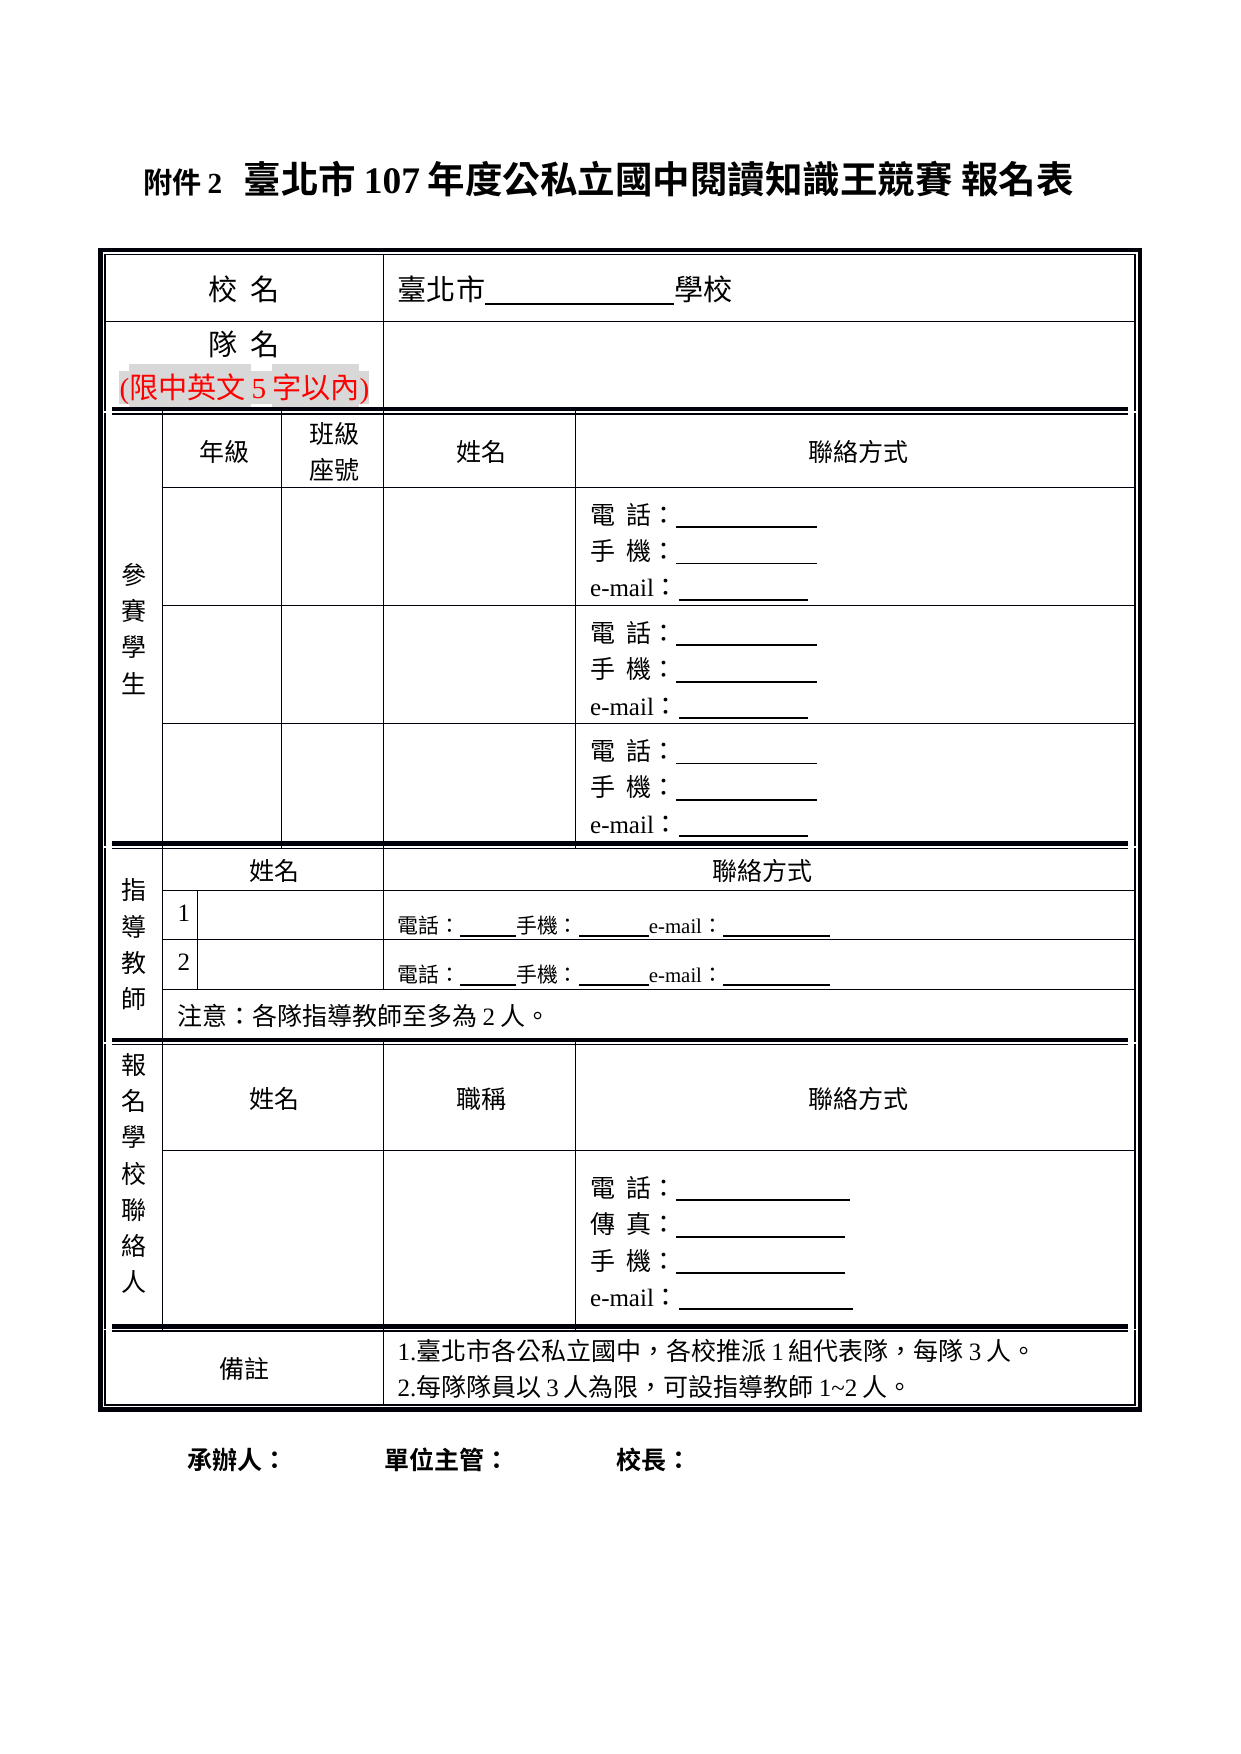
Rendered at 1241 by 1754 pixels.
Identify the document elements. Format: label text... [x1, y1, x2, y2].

table_cell [163, 488, 281, 605]
text 附件2 臺北市107年度公私立國中閱讀知識王競賽 報名表 [114, 150, 1103, 204]
table_cell 1.臺北市各公私立國中，各校推派1組代表隊，每隊3人。 2.每隊隊員以3人為限，可設指導教師1~2人。 [384, 1324, 1138, 1404]
table_cell 年級 [163, 415, 281, 487]
table_cell 報名學校聯絡人 [103, 1038, 162, 1324]
table_cell [282, 724, 383, 841]
text 承辦人： 單位主管： 校長： [187, 1441, 1053, 1477]
table_cell [198, 940, 383, 988]
table_cell 聯絡方式 [576, 1038, 1138, 1150]
table_cell 參賽學生 [103, 407, 162, 841]
table_cell 1 [163, 891, 197, 939]
table_cell [198, 891, 383, 939]
table_cell 隊 名 (限中英文5字以內) [106, 322, 383, 407]
table_cell 2 [163, 940, 197, 988]
table_cell [384, 724, 575, 841]
table_cell 電話： 手機： e-mail： [384, 940, 1134, 988]
table_cell [163, 606, 281, 723]
table_cell 姓名 [384, 415, 575, 487]
table_cell 備註 [103, 1324, 383, 1404]
table_cell [282, 488, 383, 605]
table_cell 注意：各隊指導教師至多為2人。 [163, 990, 1134, 1037]
table_header 校 名 [106, 255, 383, 321]
table_cell 聯絡方式 [576, 407, 1138, 487]
table_cell 電 話： 傳 真： 手 機： e-mail： [576, 1151, 1134, 1324]
table_cell 聯絡方式 [384, 841, 1138, 890]
table_header 臺北市 學校 [384, 255, 1134, 321]
table_cell 電話： 手機： e-mail： [384, 891, 1134, 939]
table_cell 班級 座號 [282, 415, 383, 487]
table_cell 電 話： 手 機： e-mail： [576, 488, 1134, 605]
table_cell 職稱 [384, 1045, 575, 1150]
table_cell 指導教師 [103, 841, 162, 1037]
table_cell [384, 322, 1134, 407]
table_cell [384, 488, 575, 605]
table_cell [384, 606, 575, 723]
table_cell 電 話： 手 機： e-mail： [576, 724, 1134, 841]
table_cell [163, 724, 281, 841]
table_cell 電 話： 手 機： e-mail： [576, 606, 1134, 723]
table_cell 姓名 [163, 1045, 383, 1150]
table_cell 姓名 [163, 849, 383, 890]
table_cell [384, 1151, 575, 1324]
table_cell [282, 606, 383, 723]
table_cell [163, 1151, 383, 1324]
